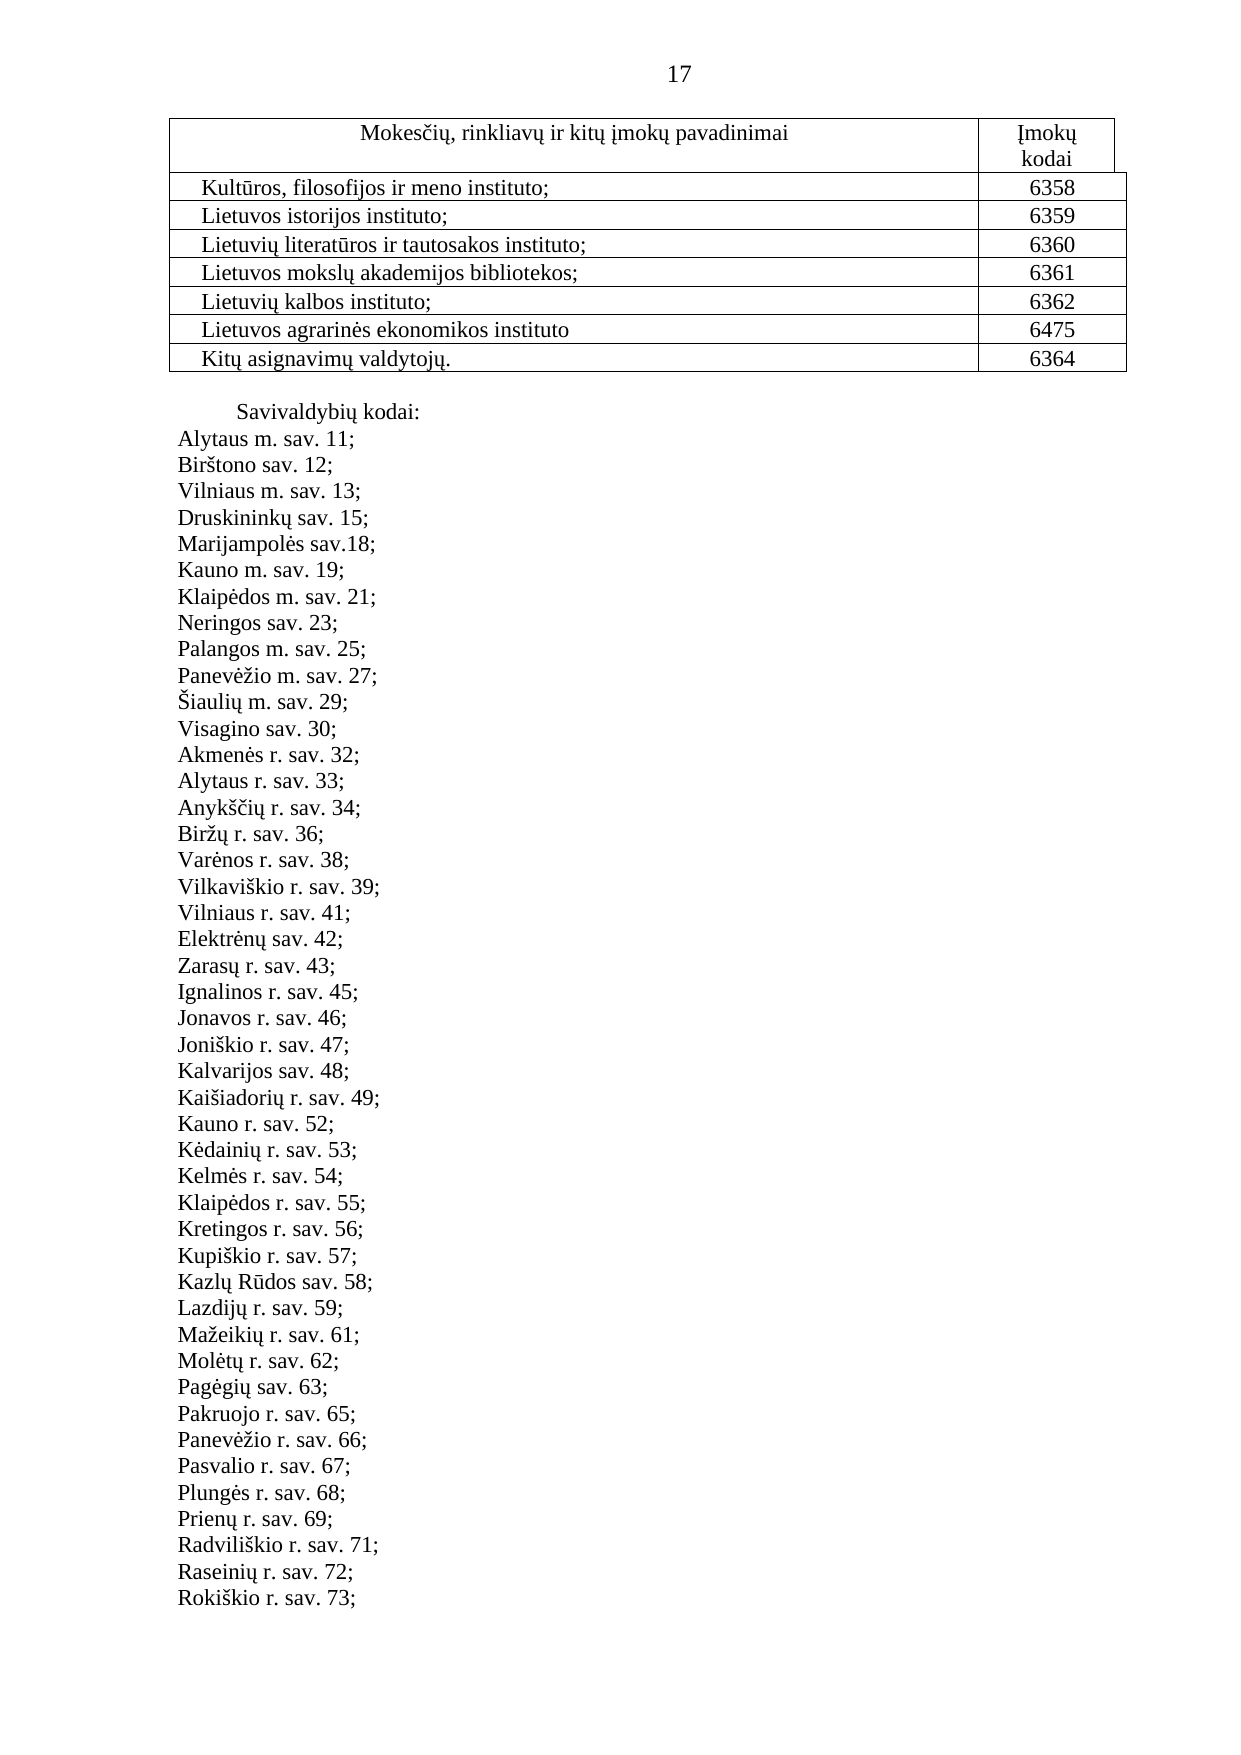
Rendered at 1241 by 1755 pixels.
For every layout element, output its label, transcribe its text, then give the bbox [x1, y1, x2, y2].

text Palangos m. sav. 25; [177, 636, 1181, 662]
table_cell 6362 [979, 287, 1126, 314]
text Varėnos r. sav. 38; [177, 846, 1181, 873]
text Kėdainių r. sav. 53; [177, 1136, 1181, 1163]
table_cell Lietuvos agrarinės ekonomikos instituto [170, 315, 978, 342]
text Kauno r. sav. 52; [177, 1110, 1181, 1136]
table_cell Lietuvių kalbos instituto; [170, 287, 978, 314]
table_cell 6364 [979, 344, 1126, 371]
text Elektrėnų sav. 42; [177, 925, 1181, 952]
text Akmenės r. sav. 32; [177, 741, 1181, 767]
table_cell 6475 [979, 315, 1126, 342]
text Klaipėdos m. sav. 21; [177, 583, 1181, 609]
text Pasvalio r. sav. 67; [177, 1452, 1181, 1479]
table_cell 6359 [979, 201, 1126, 229]
text Kazlų Rūdos sav. 58; [177, 1268, 1181, 1294]
text Anykščių r. sav. 34; [177, 794, 1181, 820]
table_header [1115, 118, 1126, 172]
text Kelmės r. sav. 54; [177, 1163, 1181, 1189]
table_cell Lietuvos istorijos instituto; [170, 201, 978, 229]
text Rokiškio r. sav. 73; [177, 1584, 1181, 1611]
text Klaipėdos r. sav. 55; [177, 1189, 1181, 1215]
text Zarasų r. sav. 43; [177, 952, 1181, 978]
text Panevėžio m. sav. 27; [177, 662, 1181, 688]
text Vilkaviškio r. sav. 39; [177, 873, 1181, 899]
text Savivaldybių kodai: [177, 398, 1181, 425]
text Panevėžio r. sav. 66; [177, 1426, 1181, 1452]
text Visagino sav. 30; [177, 714, 1181, 741]
text Šiaulių m. sav. 29; [177, 688, 1181, 714]
text Kupiškio r. sav. 57; [177, 1242, 1181, 1268]
text Kretingos r. sav. 56; [177, 1215, 1181, 1242]
text Kauno m. sav. 19; [177, 556, 1181, 583]
text Druskininkų sav. 15; [177, 504, 1181, 530]
text Plungės r. sav. 68; [177, 1479, 1181, 1505]
text Molėtų r. sav. 62; [177, 1347, 1181, 1373]
text Birštono sav. 12; [177, 451, 1181, 477]
text Prienų r. sav. 69; [177, 1505, 1181, 1532]
table_cell 6360 [979, 230, 1126, 257]
text Alytaus r. sav. 33; [177, 767, 1181, 794]
text Ignalinos r. sav. 45; [177, 978, 1181, 1004]
text Pakruojo r. sav. 65; [177, 1400, 1181, 1426]
text Alytaus m. sav. 11; [177, 425, 1181, 451]
table_cell 6358 [979, 173, 1126, 200]
text Vilniaus r. sav. 41; [177, 899, 1181, 925]
text Raseinių r. sav. 72; [177, 1558, 1181, 1584]
table_header Mokesčių, rinkliavų ir kitų įmokų pavadinimai [170, 119, 978, 172]
table_cell 6361 [979, 258, 1126, 286]
table_cell Kitų asignavimų valdytojų. [170, 344, 978, 371]
text Neringos sav. 23; [177, 609, 1181, 636]
text Mažeikių r. sav. 61; [177, 1321, 1181, 1347]
text Vilniaus m. sav. 13; [177, 477, 1181, 504]
table_header Įmokų kodai [979, 119, 1114, 172]
table_cell Kultūros, filosofijos ir meno instituto; [170, 173, 978, 200]
table_cell Lietuvos mokslų akademijos bibliotekos; [170, 258, 978, 286]
text Marijampolės sav.18; [177, 530, 1181, 556]
text Joniškio r. sav. 47; [177, 1031, 1181, 1057]
text Kaišiadorių r. sav. 49; [177, 1083, 1181, 1110]
text Lazdijų r. sav. 59; [177, 1294, 1181, 1321]
text Jonavos r. sav. 46; [177, 1004, 1181, 1031]
table_cell Lietuvių literatūros ir tautosakos instituto; [170, 230, 978, 257]
text Kalvarijos sav. 48; [177, 1057, 1181, 1083]
text Biržų r. sav. 36; [177, 820, 1181, 846]
text Radviliškio r. sav. 71; [177, 1532, 1181, 1558]
text Pagėgių sav. 63; [177, 1373, 1181, 1400]
